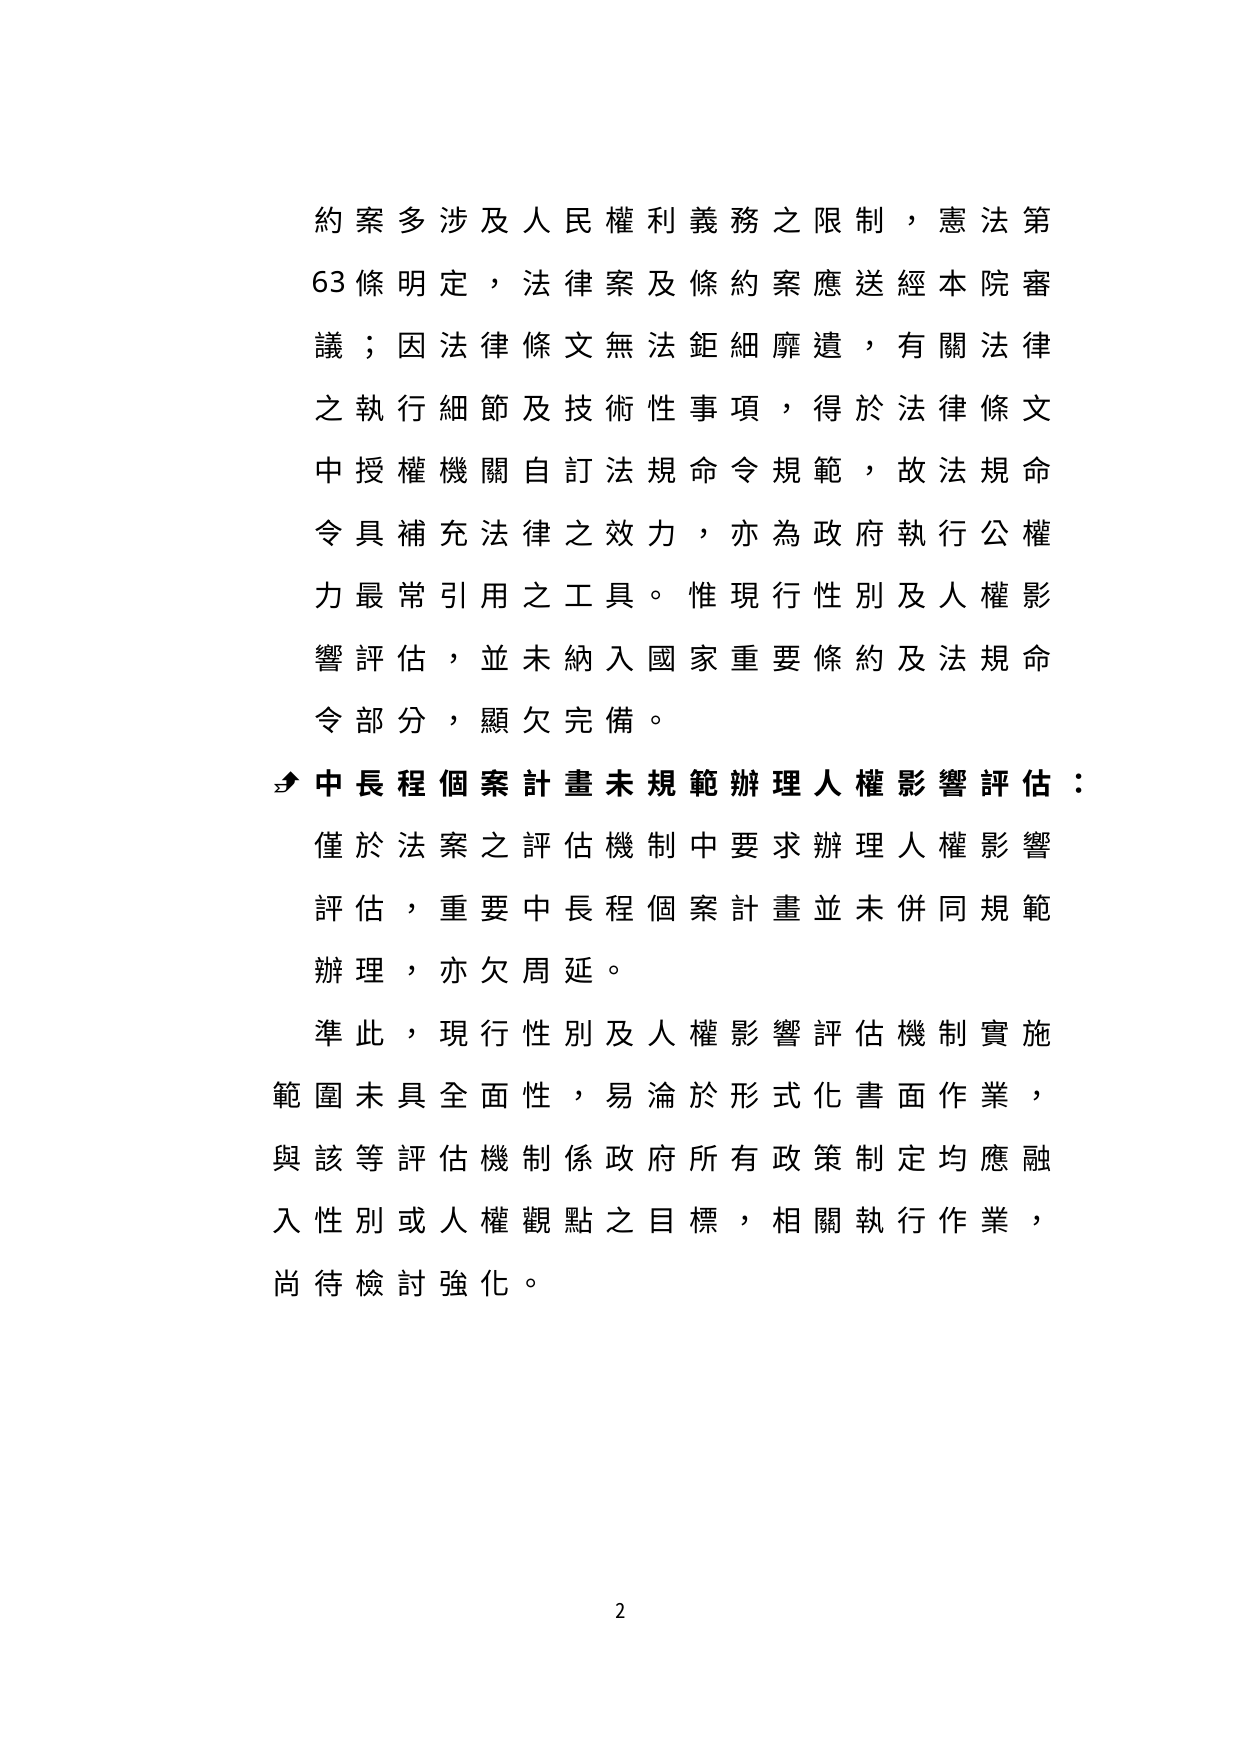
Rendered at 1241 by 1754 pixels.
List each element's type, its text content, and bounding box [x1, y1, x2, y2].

text 準此，現行性別及人權影響評估機制實施範圍未具全面性，易淪於形式化書面作業，與該等評估機制係政府所有政策制定均應融入性別或人權觀點之目標，相關執行作業，尚待檢討強化。 [242, 990, 1058, 1302]
text 約案多涉及人民權利義務之限制，憲法第63條明定，法律案及條約案應送經本院審議；因法律條文無法鉅細靡遺，有關法律之執行細節及技術性事項，得於法律條文中授權機關自訂法規命令規範，故法規命令具補充法律之效力，亦為政府執行公權力最常引用之工具。惟現行性別及人權影響評估，並未納入國家重要條約及法規命令部分，顯欠完備。 [242, 177, 1058, 740]
text 中長程個案計畫未規範辦理人權影響評估：僅於法案之評估機制中要求辦理人權影響評估，重要中長程個案計畫並未併同規範辦理，亦欠周延。 [242, 740, 1058, 990]
